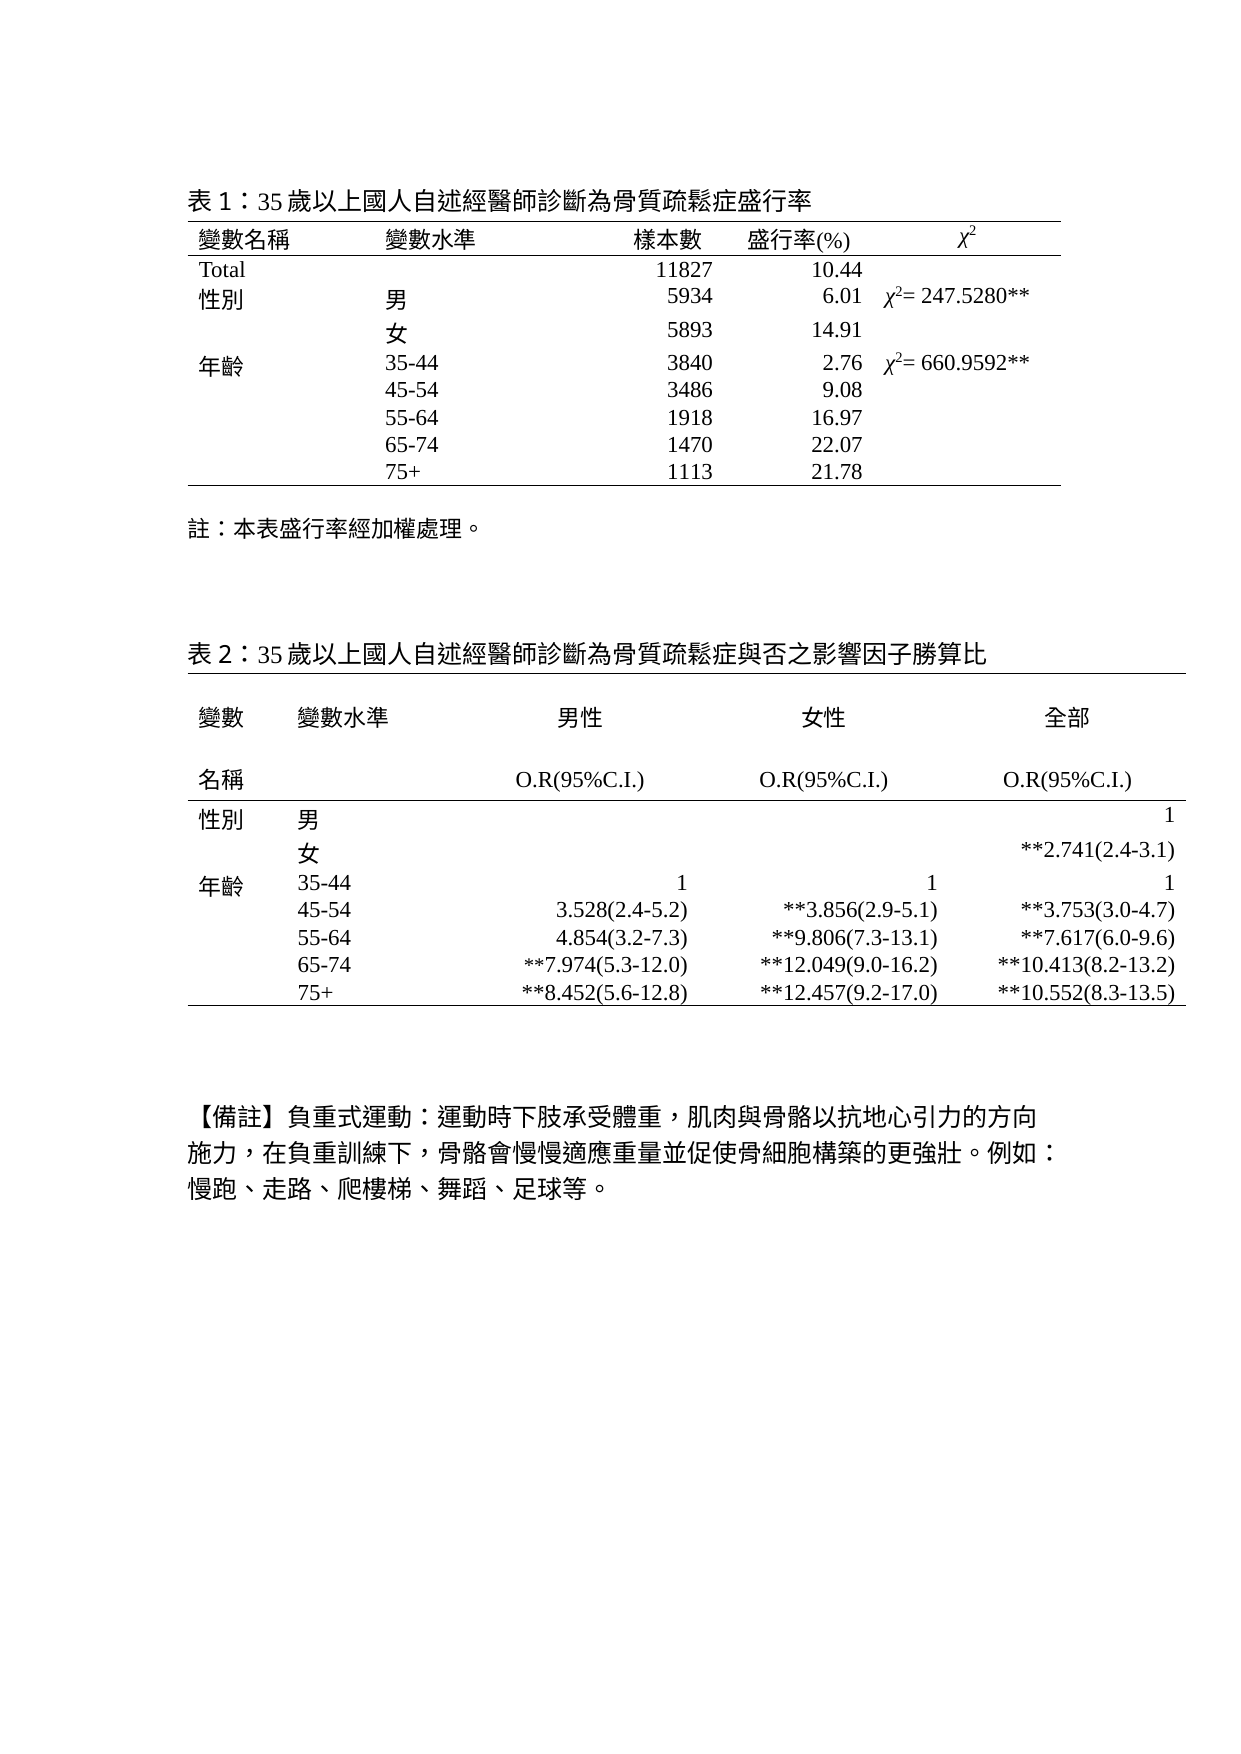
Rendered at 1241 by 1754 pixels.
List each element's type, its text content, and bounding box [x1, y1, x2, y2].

table_cell 5934 [611, 283, 724, 316]
table_cell O.R(95%C.I.) [699, 737, 949, 800]
table_cell **9.806(7.3-13.1) [699, 923, 949, 950]
table_cell **10.552(8.3-13.5) [949, 978, 1186, 1005]
table_cell [699, 835, 949, 869]
table_cell 1 [699, 869, 949, 895]
text 表2：35歲以上國人自述經醫師診斷為骨質疏鬆症與否之影響因子勝算比 [187, 611, 1053, 673]
table_cell [874, 256, 1061, 282]
table_cell **7.974(5.3-12.0) [461, 950, 699, 977]
table_cell 男 [286, 801, 461, 835]
table_cell Total [188, 256, 374, 282]
table_header 女性 [699, 674, 949, 737]
text 註：本表盛行率經加權處理。 [187, 486, 1053, 548]
table_cell 9.08 [724, 375, 874, 403]
table_cell 年齡 [188, 869, 286, 1005]
table_cell 75+ [286, 978, 461, 1005]
table_cell **3.856(2.9-5.1) [699, 895, 949, 923]
table_cell 4.854(3.2-7.3) [461, 923, 699, 950]
table_cell O.R(95%C.I.) [949, 737, 1186, 800]
table_cell **12.457(9.2-17.0) [699, 978, 949, 1005]
table_cell **12.049(9.0-16.2) [699, 950, 949, 977]
table_cell 3840 [611, 349, 724, 375]
table_cell [699, 801, 949, 835]
table_header 樣本數 [611, 222, 724, 255]
table_cell [374, 256, 611, 282]
table_header 全部 [949, 674, 1186, 737]
table_cell 16.97 [724, 403, 874, 430]
table_cell 75+ [374, 458, 611, 485]
table_cell **8.452(5.6-12.8) [461, 978, 699, 1005]
table_cell 1 [949, 869, 1186, 895]
table_cell **2.741(2.4-3.1) [949, 835, 1186, 869]
table_header 男性 [461, 674, 699, 737]
table_cell 14.91 [724, 316, 874, 349]
table_header 變數水準 [286, 674, 461, 800]
table_cell [461, 801, 699, 835]
table_cell O.R(95%C.I.) [461, 737, 699, 800]
table_cell 6.01 [724, 283, 874, 316]
table_cell χ2= 247.5280** [874, 283, 1061, 349]
table_cell 1 [949, 801, 1186, 835]
table_cell 2.76 [724, 349, 874, 375]
table_cell 55-64 [374, 403, 611, 430]
table_cell 1918 [611, 403, 724, 430]
table_cell 5893 [611, 316, 724, 349]
table_header 盛行率(%) [724, 222, 874, 255]
table_cell 65-74 [286, 950, 461, 977]
table_cell **3.753(3.0-4.7) [949, 895, 1186, 923]
table_cell 55-64 [286, 923, 461, 950]
table_cell **10.413(8.2-13.2) [949, 950, 1186, 977]
table_cell 女 [286, 835, 461, 869]
table_cell 35-44 [374, 349, 611, 375]
table_cell 性別 [188, 283, 374, 349]
table_cell 1113 [611, 458, 724, 485]
table_header 變數 名稱 [188, 674, 286, 800]
table_cell 3486 [611, 375, 724, 403]
text 表1：35歲以上國人自述經醫師診斷為骨質疏鬆症盛行率 [187, 158, 1053, 221]
table_cell 3.528(2.4-5.2) [461, 895, 699, 923]
table_cell χ2= 660.9592** [874, 349, 1061, 485]
table_cell 年齡 [188, 349, 374, 485]
table_cell 10.44 [724, 256, 874, 282]
table_cell 45-54 [374, 375, 611, 403]
table_cell 1 [461, 869, 699, 895]
table_cell 男 [374, 283, 611, 316]
table_cell 22.07 [724, 430, 874, 457]
table_cell 65-74 [374, 430, 611, 457]
table_cell **7.617(6.0-9.6) [949, 923, 1186, 950]
table_cell [461, 835, 699, 869]
table_cell 11827 [611, 256, 724, 282]
table_cell 35-44 [286, 869, 461, 895]
text 【備註】負重式運動：運動時下肢承受體重，肌肉與骨骼以抗地心引力的方向施力，在負重訓練下，骨骼會慢慢適應重量並促使骨細胞構築的更強壯。例如：慢跑、走路、爬樓梯、舞蹈、足球等。 [187, 1097, 1053, 1206]
table_cell 性別 [188, 801, 286, 869]
table_cell 女 [374, 316, 611, 349]
table_header χ2 [874, 222, 1061, 255]
table_cell 21.78 [724, 458, 874, 485]
table_cell 1470 [611, 430, 724, 457]
table_header 變數水準 [374, 222, 611, 255]
table_cell 45-54 [286, 895, 461, 923]
table_header 變數名稱 [188, 222, 374, 255]
